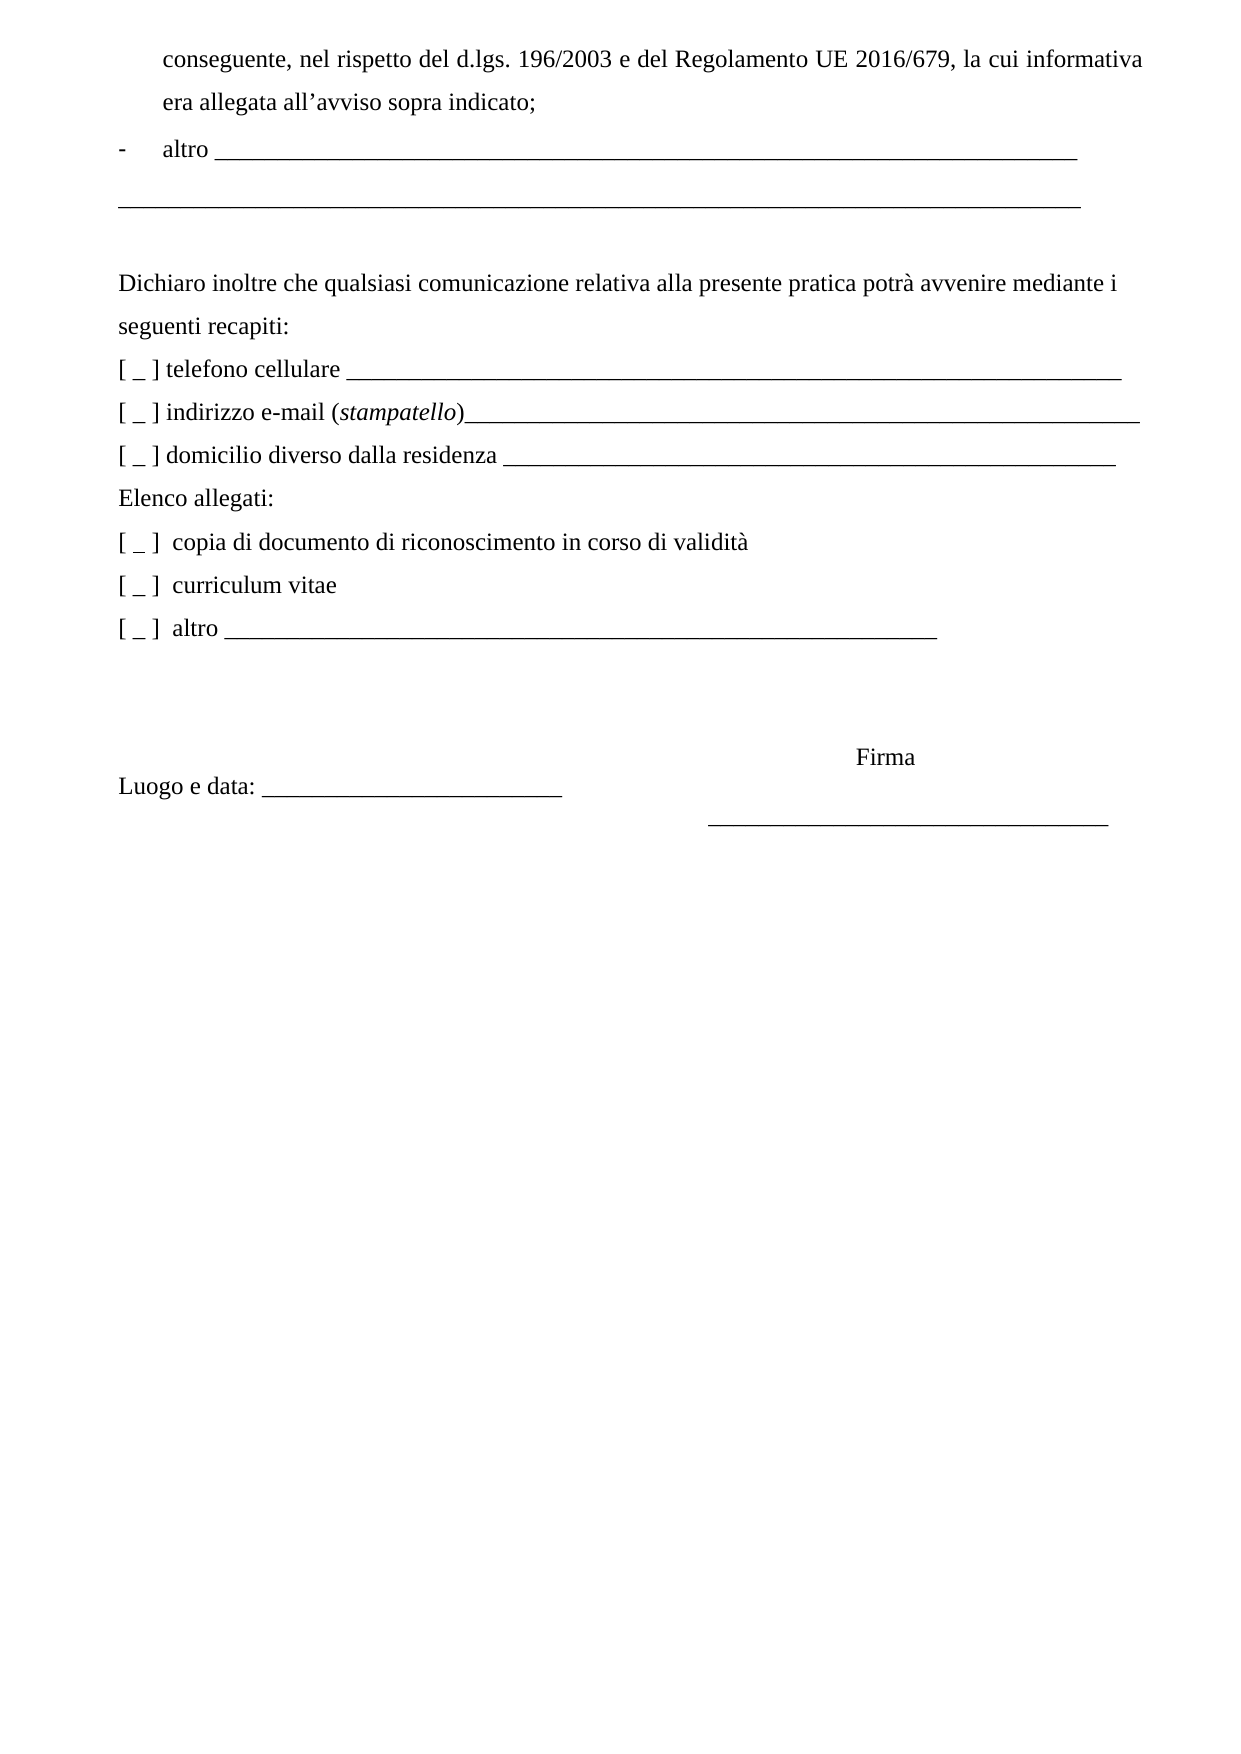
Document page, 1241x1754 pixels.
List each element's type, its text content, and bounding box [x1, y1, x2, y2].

text Dichiaro inoltre che qualsiasi comunicazione relativa alla presente pratica potrà avvenire mediante i seguenti recapiti: [118, 268, 1144, 340]
text [ _ ] altro _________________________________________________________ [118, 613, 1144, 642]
text [ _ ] indirizzo e-mail (stampatello)______________________________________________________ [118, 397, 1144, 426]
text Luogo e data: ________________________ [118, 771, 1144, 800]
text [ _ ] curriculum vitae [118, 570, 1144, 598]
text ________________________________ [708, 800, 1144, 828]
list altro _____________________________________________________________________ [118, 131, 1144, 164]
text Firma [118, 742, 1144, 771]
list conseguente, nel rispetto del d.lgs. 196/2003 e del Regolamento UE 2016/679, la cui informativa era allegata all’avviso sopra indicato; [118, 44, 1144, 116]
text Elenco allegati: [118, 483, 1144, 512]
text _____________________________________________________________________________ [118, 182, 1144, 210]
text [ ] copia di documento di riconoscimento in corso di validità [118, 527, 1144, 555]
text [ _ ] domicilio diverso dalla residenza _________________________________________________ [118, 440, 1144, 469]
text [ _ ] telefono cellulare ______________________________________________________________ [118, 354, 1144, 383]
